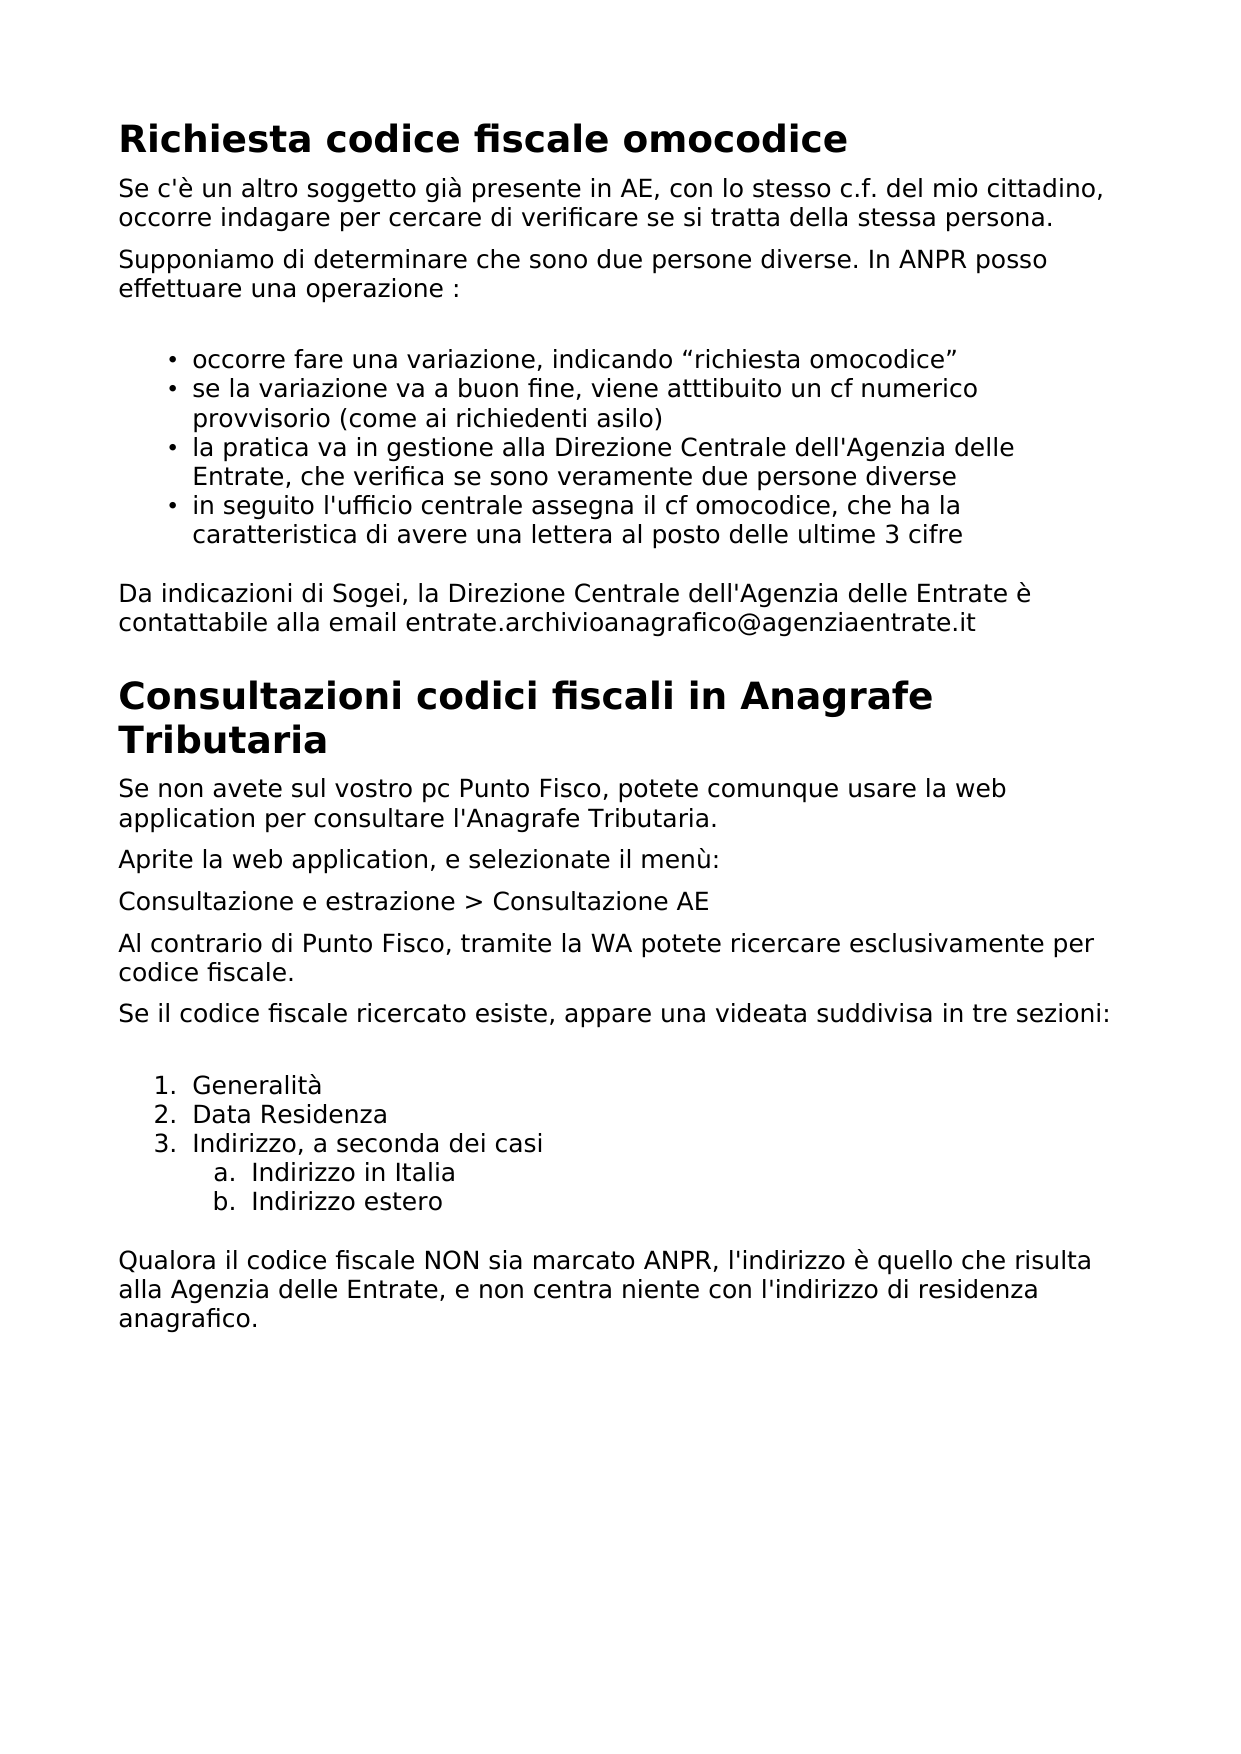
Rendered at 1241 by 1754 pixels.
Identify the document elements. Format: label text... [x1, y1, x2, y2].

list in seguito l'ufficio centrale assegna il cf omocodice, che ha la caratteristica di avere una lettera al posto delle ultime 3 cifre [177, 491, 1122, 549]
text Da indicazioni di Sogei, la Direzione Centrale dell'Agenzia delle Entrate è contattabile alla email entrate.archivioanagrafico@agenziaentrate.it [118, 579, 1122, 637]
list se la variazione va a buon fine, viene atttibuito un cf numerico provvisorio (come ai richiedenti asilo) [177, 374, 1122, 433]
subtitle Consultazioni codici fiscali in Anagrafe Tributaria [118, 675, 1122, 762]
subtitle Richiesta codice fiscale omocodice [118, 118, 1122, 162]
text Consultazione e estrazione > Consultazione AE [118, 887, 1122, 916]
list Indirizzo estero [236, 1187, 1122, 1217]
text Se il codice fiscale ricercato esiste, appare una videata suddivisa in tre sezioni: [118, 1000, 1122, 1029]
list Indirizzo in Italia [236, 1158, 1122, 1187]
list Data Residenza [177, 1100, 1122, 1129]
text Al contrario di Punto Fisco, tramite la WA potete ricercare esclusivamente per codice fiscale. [118, 929, 1122, 987]
text Aprite la web application, e selezionate il menù: [118, 846, 1122, 875]
list Indirizzo, a seconda dei casi [177, 1129, 1122, 1158]
list occorre fare una variazione, indicando “richiesta omocodice” [177, 345, 1122, 374]
text Se non avete sul vostro pc Punto Fisco, potete comunque usare la web application per consultare l'Anagrafe Tributaria. [118, 775, 1122, 833]
text Supponiamo di determinare che sono due persone diverse. In ANPR posso effettuare una operazione : [118, 245, 1122, 303]
list Generalità [177, 1071, 1122, 1100]
list la pratica va in gestione alla Direzione Centrale dell'Agenzia delle Entrate, che verifica se sono veramente due persone diverse [177, 433, 1122, 491]
text Qualora il codice fiscale NON sia marcato ANPR, l'indirizzo è quello che risulta alla Agenzia delle Entrate, e non centra niente con l'indirizzo di residenza anagrafico. [118, 1246, 1122, 1334]
text Se c'è un altro soggetto già presente in AE, con lo stesso c.f. del mio cittadino, occorre indagare per cercare di verificare se si tratta della stessa persona. [118, 174, 1122, 233]
